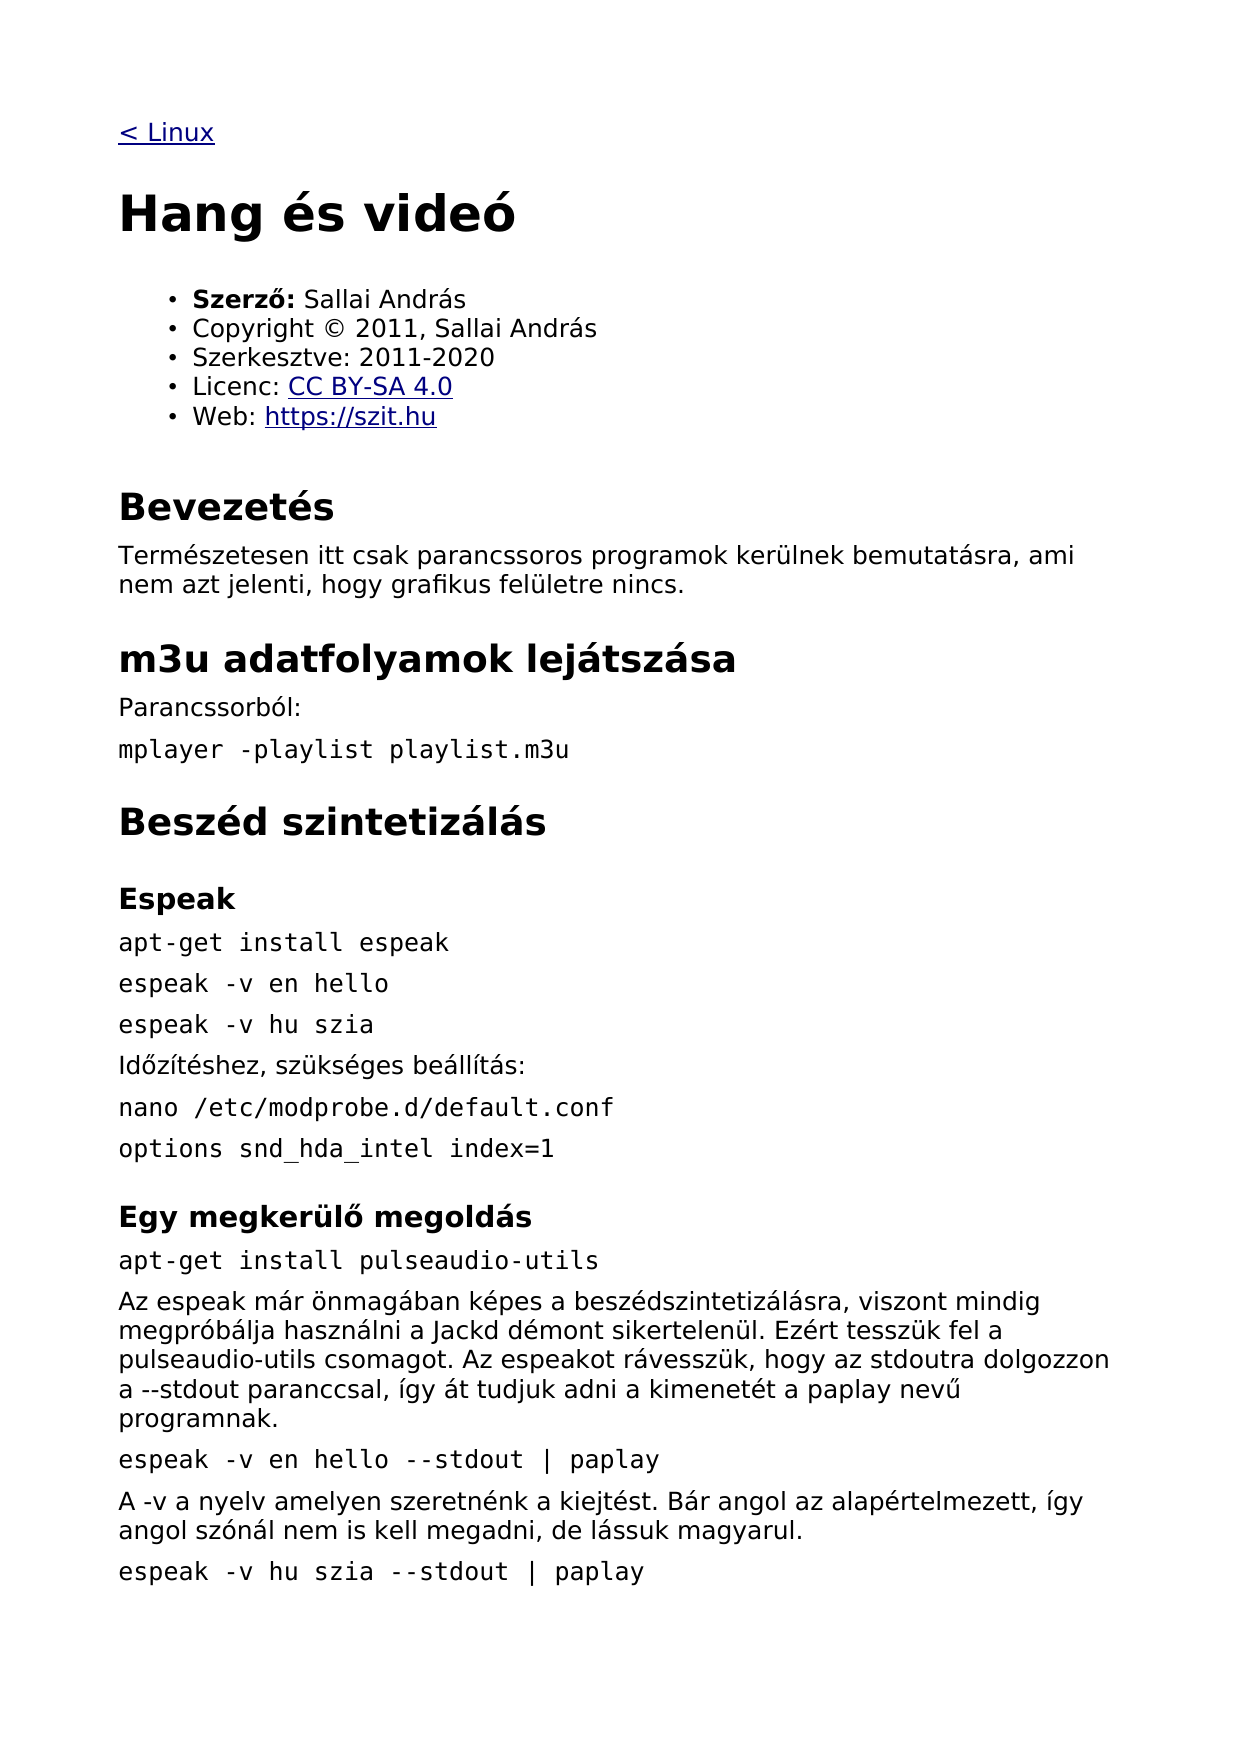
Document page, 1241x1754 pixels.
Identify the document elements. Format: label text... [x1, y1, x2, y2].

text A -v a nyelv amelyen szeretnénk a kiejtést. Bár angol az alapértelmezett, így angol szónál nem is kell megadni, de lássuk magyarul. [118, 1487, 1122, 1545]
list Licenc: CC BY-SA 4.0 [177, 372, 1122, 402]
subtitle Hang és videó [118, 185, 1122, 243]
text < Linux [118, 118, 1122, 147]
text Időzítéshez, szükséges beállítás: [118, 1051, 1122, 1081]
text Parancssorból: [118, 693, 1122, 723]
text Az espeak már önmagában képes a beszédszintetizálásra, viszont mindig megpróbálja használni a Jackd démont sikertelenül. Ezért tesszük fel a pulseaudio-utils csomagot. Az espeakot rávesszük, hogy az stdoutra dolgozzon a --stdout paranccsal, így át tudjuk adni a kimenetét a paplay nevű programnak. [118, 1287, 1122, 1433]
text espeak -v en hello [118, 969, 1122, 999]
list Szerkesztve: 2011-2020 [177, 343, 1122, 372]
text apt-get install pulseaudio-utils [118, 1246, 1122, 1276]
text Természetesen itt csak parancssoros programok kerülnek bemutatásra, ami nem azt jelenti, hogy grafikus felületre nincs. [118, 541, 1122, 600]
text mplayer -playlist playlist.m3u [118, 735, 1122, 764]
subtitle Beszéd szintetizálás [118, 801, 1122, 845]
subtitle Egy megkerülő megoldás [118, 1200, 1122, 1234]
text espeak -v en hello --stdout | paplay [118, 1446, 1122, 1475]
subtitle m3u adatfolyamok lejátszása [118, 637, 1122, 681]
text nano /etc/modprobe.d/default.conf [118, 1093, 1122, 1122]
list Web: https://szit.hu [177, 402, 1122, 431]
text espeak -v hu szia [118, 1011, 1122, 1040]
list Szerző: Sallai András [177, 285, 1122, 314]
subtitle Espeak [118, 882, 1122, 916]
text espeak -v hu szia --stdout | paplay [118, 1557, 1122, 1587]
text options snd_hda_intel index=1 [118, 1134, 1122, 1163]
list Copyright © 2011, Sallai András [177, 314, 1122, 343]
text apt-get install espeak [118, 929, 1122, 958]
subtitle Bevezetés [118, 485, 1122, 529]
